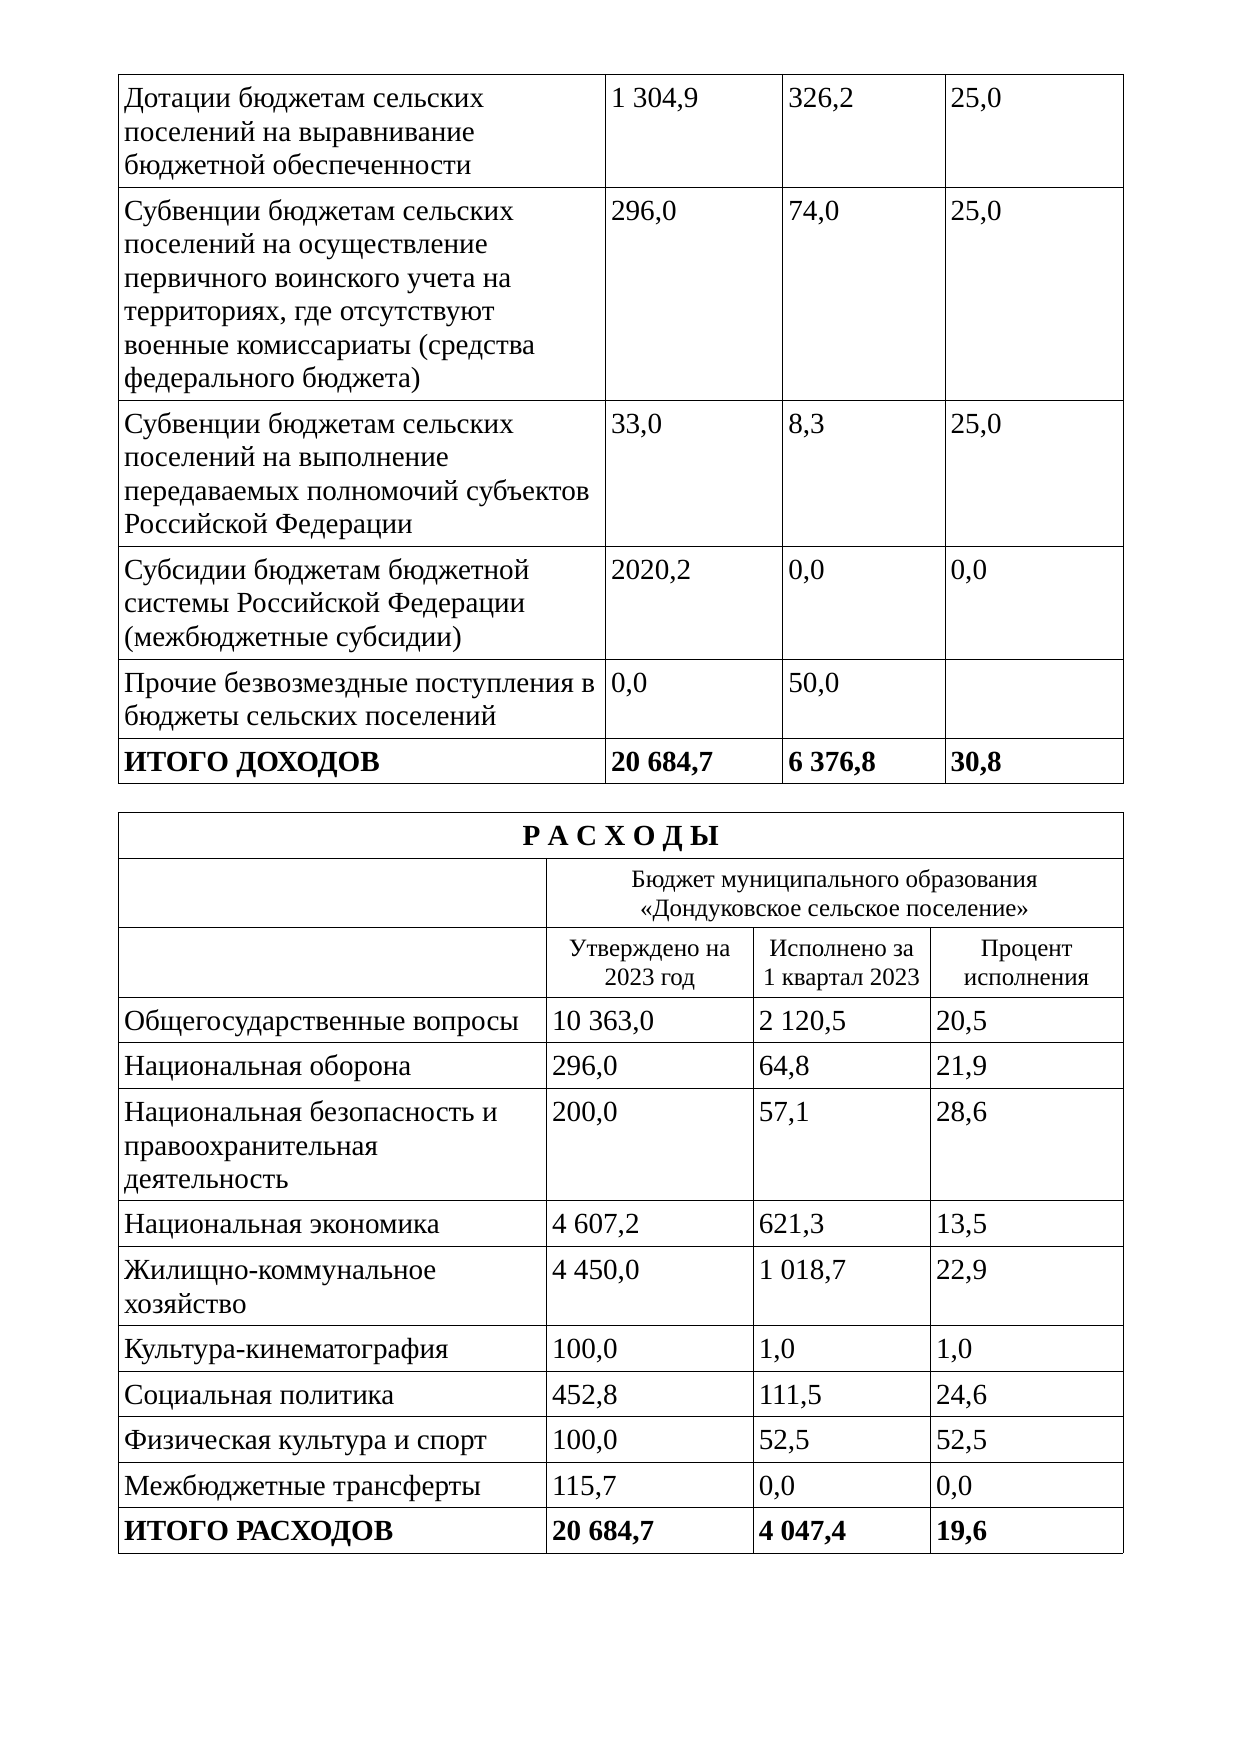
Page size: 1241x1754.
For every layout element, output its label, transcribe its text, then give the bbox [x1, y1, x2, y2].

table_cell 296,0 [547, 1043, 753, 1088]
table_cell 13,5 [931, 1201, 1123, 1246]
table_cell 21,9 [931, 1043, 1123, 1088]
table_cell Дотации бюджетам сельских поселений на выравнивание бюджетной обеспеченности [119, 75, 605, 186]
table_cell 2020,2 [606, 547, 782, 658]
table_cell ИТОГО ДОХОДОВ [119, 739, 605, 783]
table_cell 20,5 [931, 998, 1123, 1042]
table_cell 52,5 [754, 1417, 930, 1462]
table_cell 74,0 [783, 188, 945, 400]
table_cell 1,0 [931, 1326, 1123, 1371]
table_cell 1 304,9 [606, 75, 782, 186]
table_cell 326,2 [783, 75, 945, 186]
table_cell 100,0 [547, 1326, 753, 1371]
table_cell 57,1 [754, 1089, 930, 1200]
table_cell [119, 859, 546, 927]
table_cell Общегосударственные вопросы [119, 998, 546, 1042]
table_cell Процент исполнения [931, 928, 1123, 997]
table_cell 33,0 [606, 401, 782, 546]
table_cell 0,0 [783, 547, 945, 658]
table_cell 64,8 [754, 1043, 930, 1088]
table_cell 621,3 [754, 1201, 930, 1246]
table_header Р А С Х О Д Ы [119, 813, 1123, 858]
table_cell 24,6 [931, 1372, 1123, 1416]
table_cell 30,8 [946, 739, 1123, 783]
table_cell Прочие безвозмездные поступления в бюджеты сельских поселений [119, 660, 605, 737]
table_cell 111,5 [754, 1372, 930, 1416]
table_cell Утверждено на 2023 год [547, 928, 753, 997]
table_cell Национальная оборона [119, 1043, 546, 1088]
table_cell 22,9 [931, 1247, 1123, 1325]
table_cell 10 363,0 [547, 998, 753, 1042]
table_cell 115,7 [547, 1463, 753, 1507]
table_cell 8,3 [783, 401, 945, 546]
table_cell Субвенции бюджетам сельских поселений на осуществление первичного воинского учета на территориях, где отсутствуют военные комиссариаты (средства федерального бюджета) [119, 188, 605, 400]
table_cell [119, 928, 546, 997]
table_cell 200,0 [547, 1089, 753, 1200]
table_cell 2 120,5 [754, 998, 930, 1042]
table_cell 20 684,7 [547, 1508, 753, 1553]
table_cell Исполнено за 1 квартал 2023 [754, 928, 930, 997]
table_cell 50,0 [783, 660, 945, 737]
table_cell Бюджет муниципального образования «Дондуковское сельское поселение» [547, 859, 1123, 927]
table_cell 296,0 [606, 188, 782, 400]
table_cell Субвенции бюджетам сельских поселений на выполнение передаваемых полномочий субъектов Российской Федерации [119, 401, 605, 546]
table_cell ИТОГО РАСХОДОВ [119, 1508, 546, 1553]
table_cell Национальная экономика [119, 1201, 546, 1246]
table_cell 28,6 [931, 1089, 1123, 1200]
table_cell 4 047,4 [754, 1508, 930, 1553]
table_cell 452,8 [547, 1372, 753, 1416]
table_cell [946, 660, 1123, 737]
table_cell 19,6 [931, 1508, 1123, 1553]
table_cell 100,0 [547, 1417, 753, 1462]
table_cell Жилищно-коммунальное хозяйство [119, 1247, 546, 1325]
table_cell 6 376,8 [783, 739, 945, 783]
table_cell Культура-кинематография [119, 1326, 546, 1371]
table_cell 20 684,7 [606, 739, 782, 783]
table_cell 25,0 [946, 75, 1123, 186]
table_cell 1 018,7 [754, 1247, 930, 1325]
table_cell Физическая культура и спорт [119, 1417, 546, 1462]
table_cell 4 607,2 [547, 1201, 753, 1246]
table_cell 25,0 [946, 188, 1123, 400]
table_cell 0,0 [606, 660, 782, 737]
table_cell 4 450,0 [547, 1247, 753, 1325]
table_cell 52,5 [931, 1417, 1123, 1462]
table_cell Социальная политика [119, 1372, 546, 1416]
table_cell Межбюджетные трансферты [119, 1463, 546, 1507]
table_cell Национальная безопасность и правоохранительная деятельность [119, 1089, 546, 1200]
table_cell 0,0 [946, 547, 1123, 658]
table_cell Субсидии бюджетам бюджетной системы Российской Федерации (межбюджетные субсидии) [119, 547, 605, 658]
table_cell 25,0 [946, 401, 1123, 546]
table_cell 1,0 [754, 1326, 930, 1371]
table_cell 0,0 [754, 1463, 930, 1507]
table_cell 0,0 [931, 1463, 1123, 1507]
